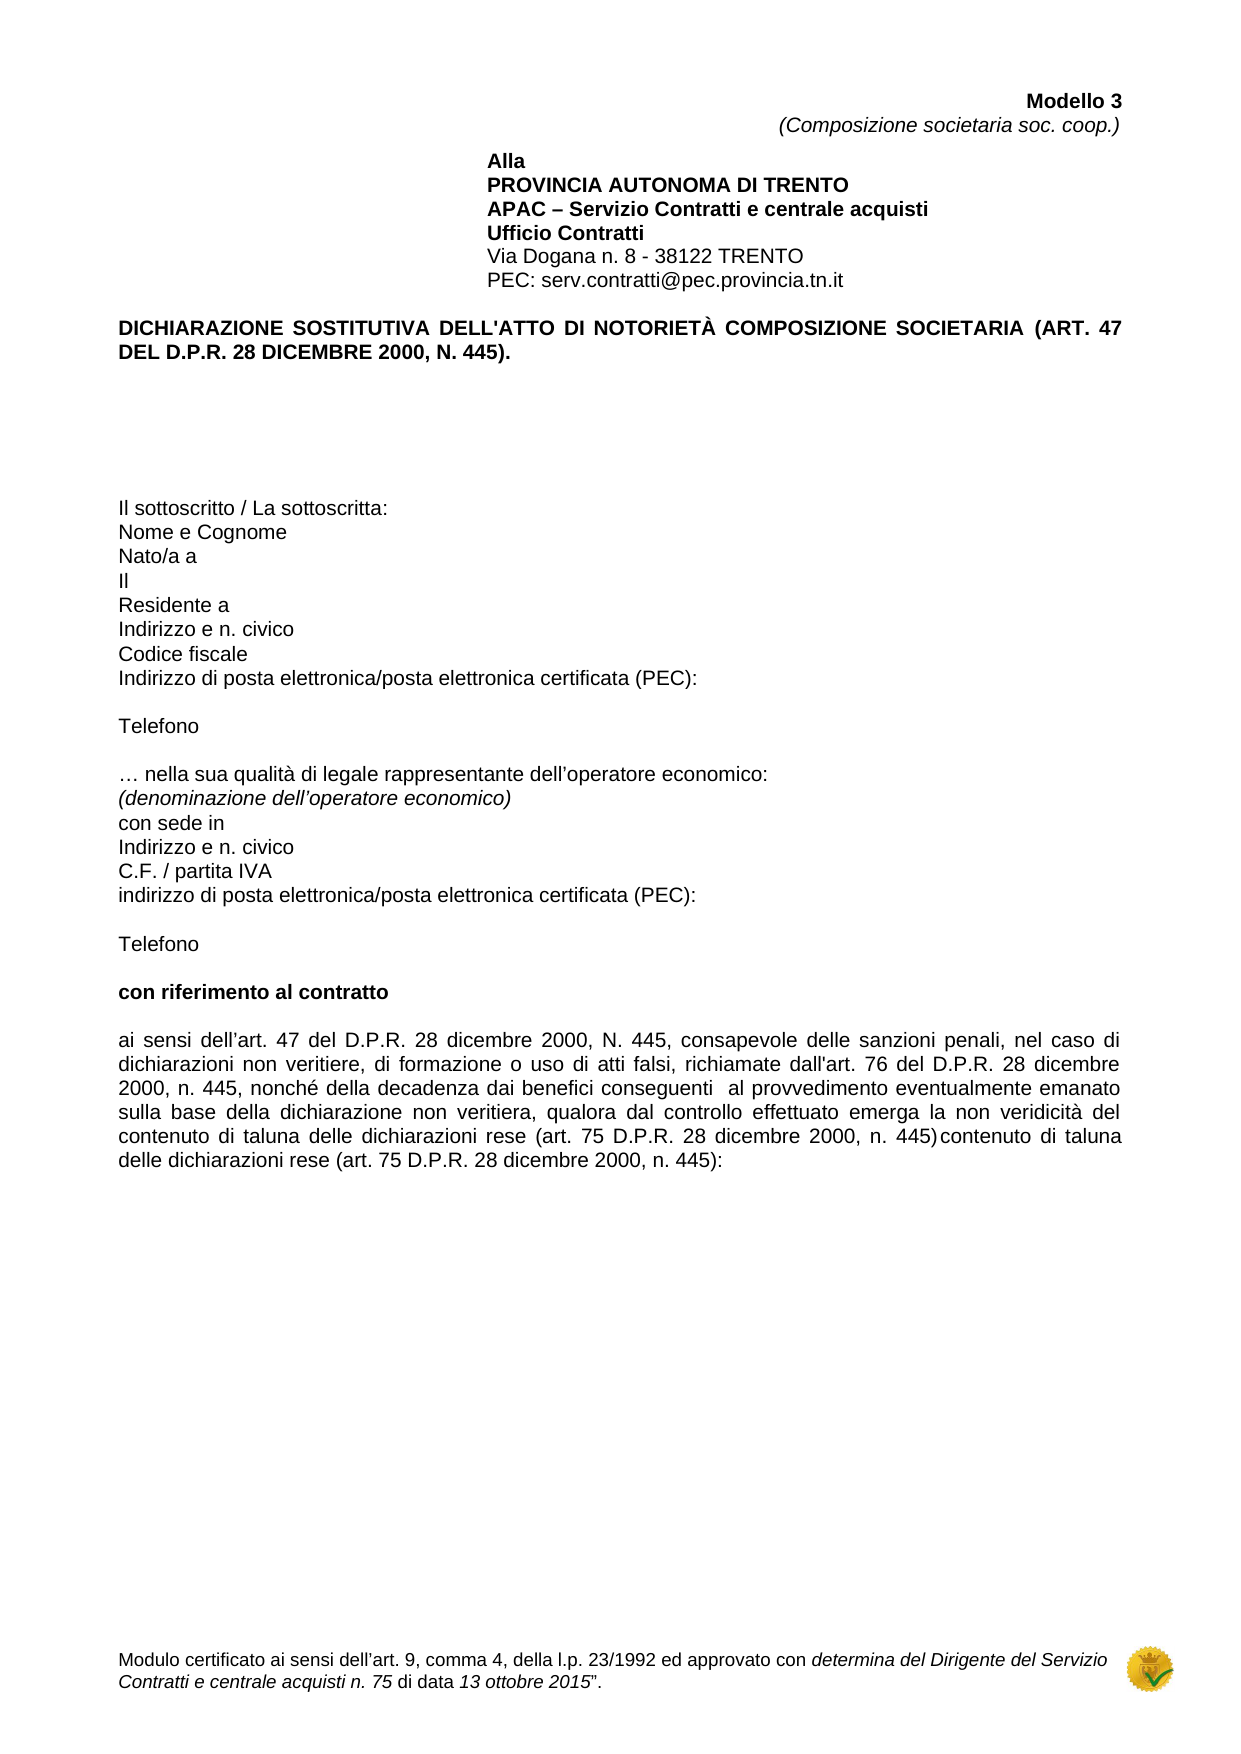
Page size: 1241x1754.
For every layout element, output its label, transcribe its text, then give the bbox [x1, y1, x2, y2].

text Ufficio Contratti [118, 220, 1122, 244]
text ai sensi dell’art. 47 del D.P.R. 28 dicembre 2000, N. 445, consapevole delle sanzioni penali, nel caso di dichiarazioni non veritiere, di formazione o uso di atti falsi, richiamate dall'art. 76 del D.P.R. 28 dicembre 2000, n. 445, nonché della decadenza dai benefici conseguenti al provvedimento eventualmente emanato sulla base della dichiarazione non veritiera, qualora dal controllo effettuato emerga la non veridicità del contenuto di taluna delle dichiarazioni rese (art. 75 D.P.R. 28 dicembre 2000, n. 445)contenuto di taluna delle dichiarazioni rese (art. 75 D.P.R. 28 dicembre 2000, n. 445): [118, 1028, 1122, 1171]
text [939, 979, 1132, 1004]
picture [1126, 1646, 1175, 1692]
text DICHIARAZIONE SOSTITUTIVA DELL'ATTO DI NOTORIETÀ COMPOSIZIONE SOCIETARIA (art. 47 del D.P.R. 28 dicembre 2000, n. 445). [118, 316, 1122, 364]
table_cell … nella sua qualità di legale rappresentante dell’operatore economico: (denominazione dell’operatore economico) con sede in Indirizzo e n. civico C.F. / partita IVA indirizzo di posta elettronica/posta elettronica certificata (PEC): Telefono [107, 762, 1133, 956]
text PEC: serv.contratti@pec.provincia.tn.it [118, 268, 1122, 292]
text PROVINCIA AUTONOMA DI TRENTO [118, 172, 1122, 196]
text Via Dogana n. 8 - 38122 TRENTO [118, 244, 1122, 268]
text Alla [118, 148, 1122, 172]
table_cell Nome e Cognome Nato/a a Il Residente a Indirizzo e n. civico Codice fiscale Indirizzo di posta elettronica/posta elettronica certificata (PEC): Telefono [107, 520, 1133, 762]
text con riferimento al contratto [118, 979, 395, 1004]
text APAC – Servizio Contratti e centrale acquisti [118, 196, 1122, 220]
text Modello 3 [118, 89, 1122, 113]
text (Composizione societaria soc. coop.) [118, 113, 1122, 137]
table_header Il sottoscritto / La sottoscritta: [107, 424, 1133, 520]
